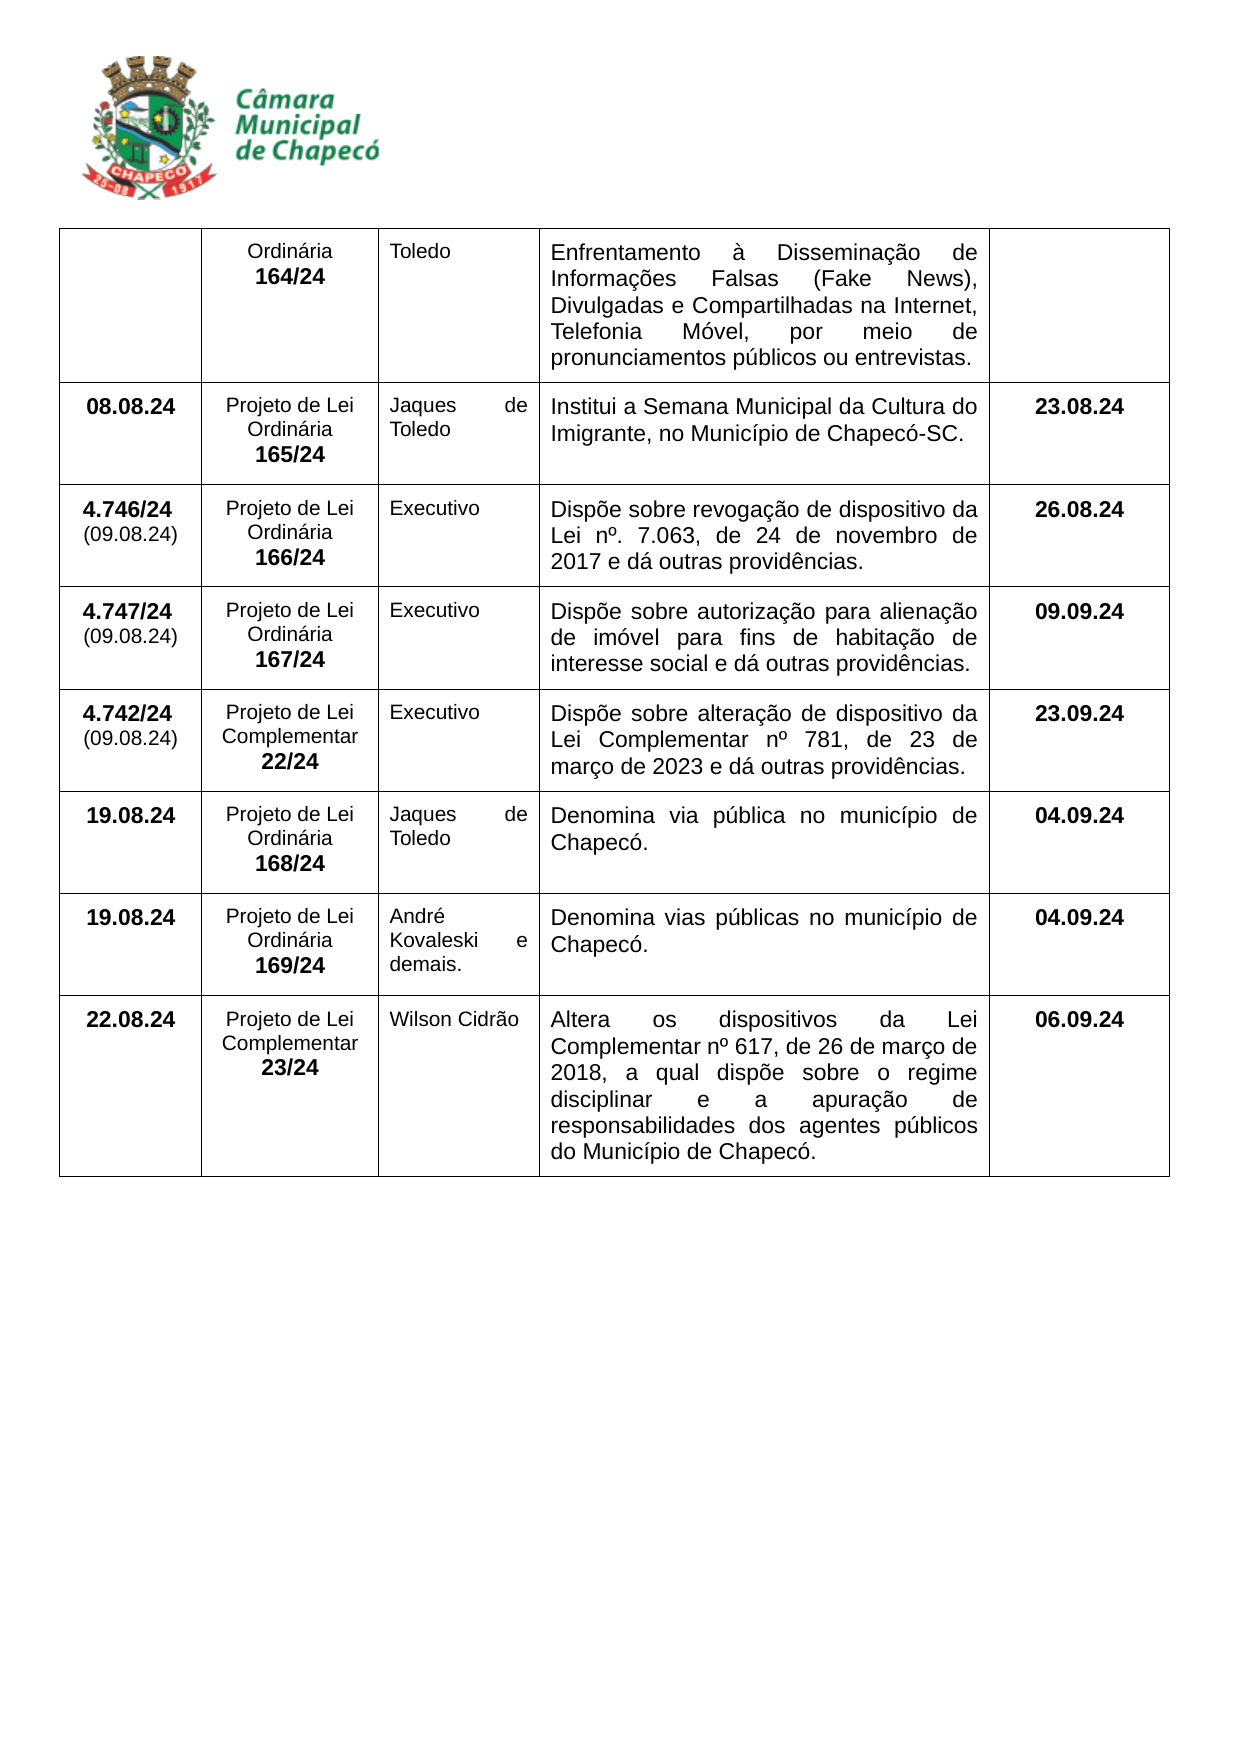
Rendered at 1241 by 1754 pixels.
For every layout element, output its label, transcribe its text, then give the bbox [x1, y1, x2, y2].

table_cell Jaques de Toledo [379, 383, 539, 484]
table_cell Projeto de Lei Ordinária 166/24 [202, 485, 378, 586]
table_cell 06.09.24 [990, 996, 1169, 1176]
table_cell Institui a Semana Municipal da Cultura do Imigrante, no Município de Chapecó-SC. [540, 383, 989, 484]
table_cell 23.09.24 [990, 690, 1169, 791]
table_cell Dispõe sobre revogação de dispositivo da Lei nº. 7.063, de 24 de novembro de 2017 e dá outras providências. [540, 485, 989, 586]
table_cell Ordinária 164/24 [202, 229, 378, 382]
table_cell 04.09.24 [990, 792, 1169, 893]
table_cell 09.09.24 [990, 587, 1169, 688]
table_cell André Kovaleski e demais. [379, 894, 539, 995]
table_cell 19.08.24 [60, 792, 201, 893]
table_cell 08.08.24 [60, 383, 201, 484]
table_cell Projeto de Lei Complementar 22/24 [202, 690, 378, 791]
table_cell 4.742/24 (09.08.24) [60, 690, 201, 791]
table_cell 04.09.24 [990, 894, 1169, 995]
table_cell Executivo [379, 587, 539, 688]
table_cell Wilson Cidrão [379, 996, 539, 1176]
table_cell Dispõe sobre alteração de dispositivo da Lei Complementar nº 781, de 23 de março de 2023 e dá outras providências. [540, 690, 989, 791]
table_cell Denomina vias públicas no município de Chapecó. [540, 894, 989, 995]
table_cell Projeto de Lei Ordinária 167/24 [202, 587, 378, 688]
table_cell Denomina via pública no município de Chapecó. [540, 792, 989, 893]
table_cell Projeto de Lei Ordinária 165/24 [202, 383, 378, 484]
picture [81, 56, 379, 200]
table_cell Enfrentamento à Disseminação de Informações Falsas (Fake News), Divulgadas e Compartilhadas na Internet, Telefonia Móvel, por meio de pronunciamentos públicos ou entrevistas. [540, 229, 989, 382]
table_cell Projeto de Lei Ordinária 169/24 [202, 894, 378, 995]
table_cell 4.746/24 (09.08.24) [60, 485, 201, 586]
table_cell Executivo [379, 485, 539, 586]
table_cell Projeto de Lei Ordinária 168/24 [202, 792, 378, 893]
table_cell 22.08.24 [60, 996, 201, 1176]
table_cell 4.747/24 (09.08.24) [60, 587, 201, 688]
table_cell 19.08.24 [60, 894, 201, 995]
table_cell 26.08.24 [990, 485, 1169, 586]
table_cell [60, 229, 201, 382]
table_cell Executivo [379, 690, 539, 791]
table_cell [990, 229, 1169, 382]
table_cell Jaques de Toledo [379, 792, 539, 893]
table_cell 23.08.24 [990, 383, 1169, 484]
table_cell Dispõe sobre autorização para alienação de imóvel para fins de habitação de interesse social e dá outras providências. [540, 587, 989, 688]
table_cell Altera os dispositivos da Lei Complementar nº 617, de 26 de março de 2018, a qual dispõe sobre o regime disciplinar e a apuração de responsabilidades dos agentes públicos do Município de Chapecó. [540, 996, 989, 1176]
table_cell Toledo [379, 229, 539, 382]
table_cell Projeto de Lei Complementar 23/24 [202, 996, 378, 1176]
